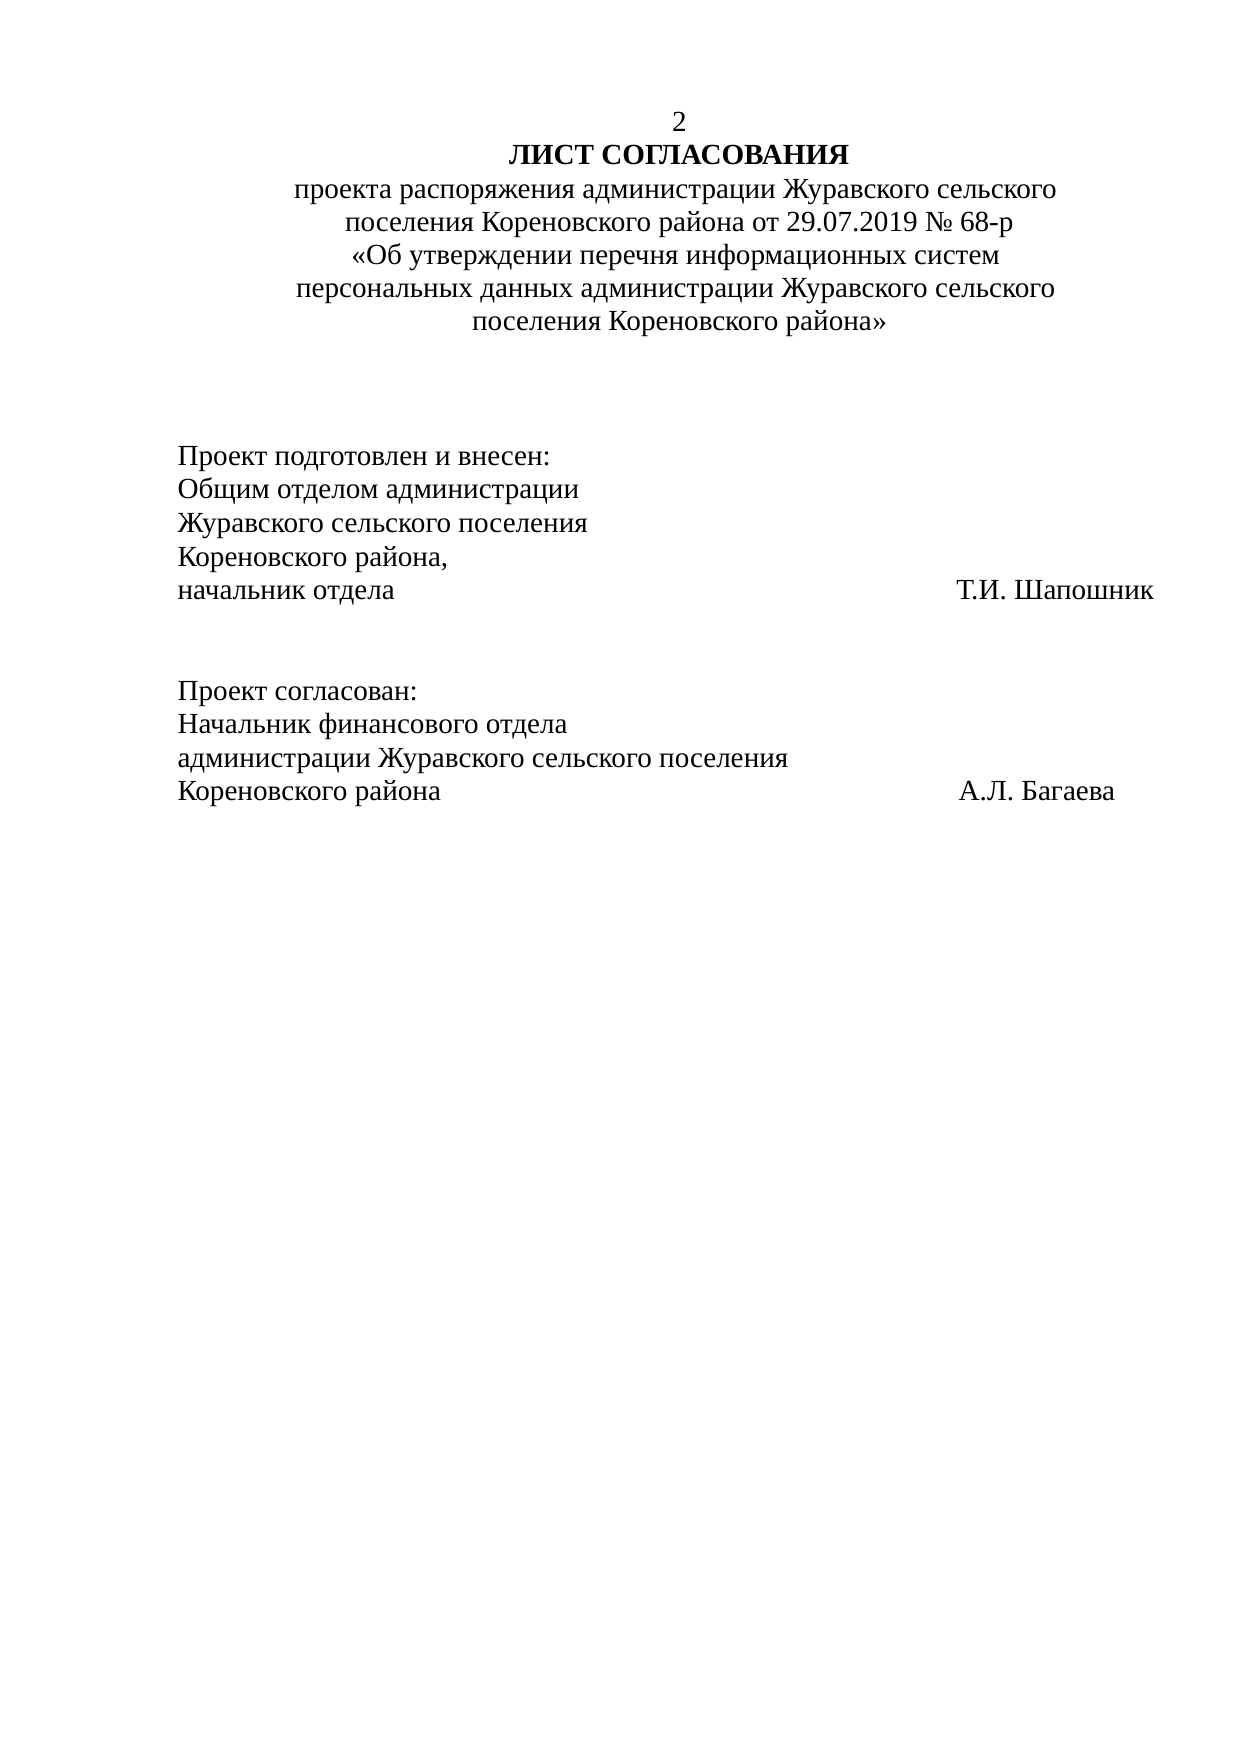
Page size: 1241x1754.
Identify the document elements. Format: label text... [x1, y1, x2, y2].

text Общим отделом администрации [177, 472, 1181, 505]
text Проект подготовлен и внесен: [177, 438, 1181, 472]
text «Об утверждении перечня информационных систем [180, 238, 1178, 271]
text начальник отдела Т.И. Шапошник [177, 572, 1181, 606]
text Начальник финансового отдела [177, 706, 1181, 740]
text Кореновского района, [177, 539, 1181, 572]
text поселения Кореновского района от 29.07.2019 № 68-р [177, 204, 1181, 238]
text ЛИСТ СОГЛАСОВАНИЯ [177, 137, 1181, 171]
text Журавского сельского поселения [177, 505, 1181, 539]
text администрации Журавского сельского поселения [177, 740, 1181, 773]
text проекта распоряжения администрации Журавского сельского [177, 171, 1181, 204]
text персональных данных администрации Журавского сельского [180, 271, 1178, 304]
text 2 [177, 104, 1181, 137]
text Кореновского района А.Л. Багаева [177, 773, 1181, 807]
text поселения Кореновского района» [180, 304, 1178, 337]
text Проект согласован: [177, 673, 1181, 706]
